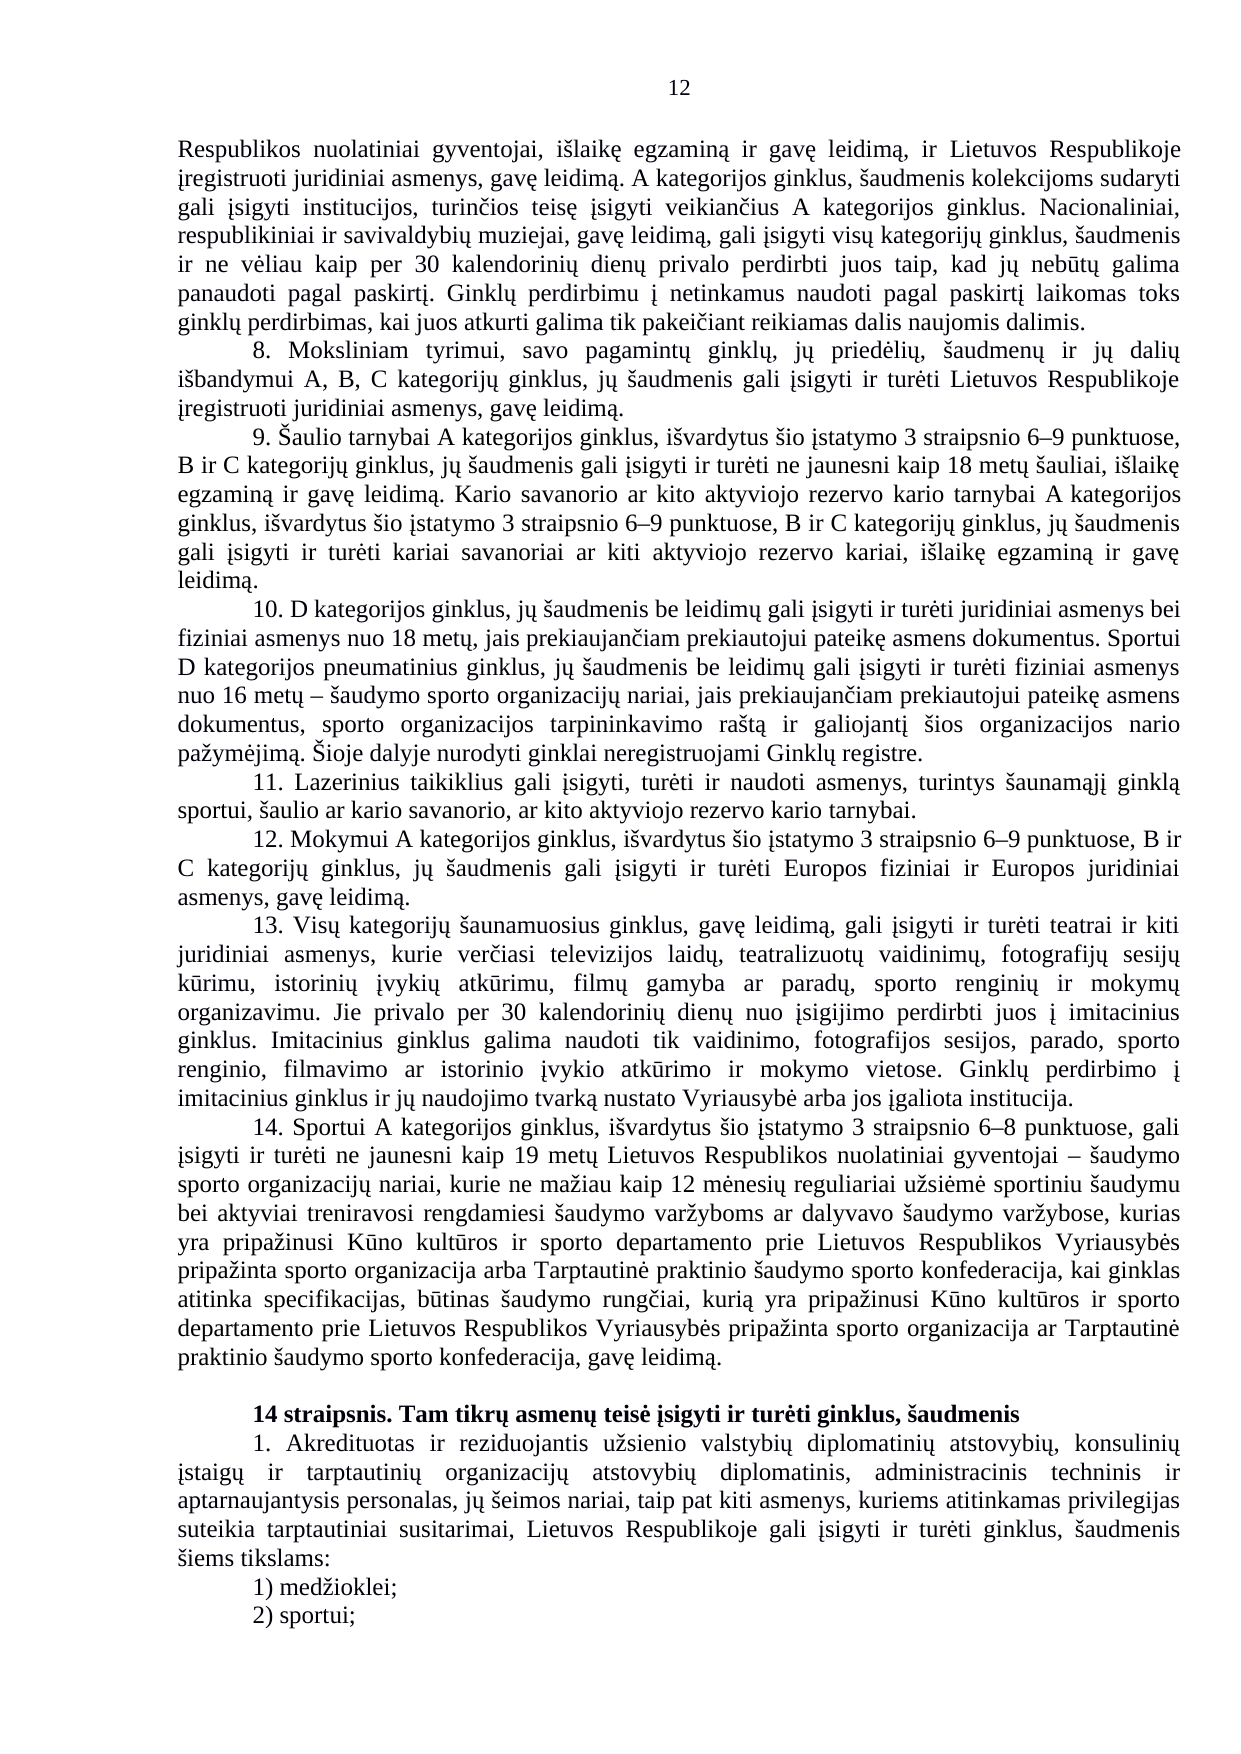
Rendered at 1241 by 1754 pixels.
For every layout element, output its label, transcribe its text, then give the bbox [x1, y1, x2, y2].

text 1) medžioklei; [177, 1572, 1181, 1601]
text Respublikos nuolatiniai gyventojai, išlaikę egzaminą ir gavę leidimą, ir Lietuvos Respublikoje įregistruoti juridiniai asmenys, gavę leidimą. A kategorijos ginklus, šaudmenis kolekcijoms sudaryti gali įsigyti institucijos, turinčios teisę įsigyti veikiančius A kategorijos ginklus. Nacionaliniai, respublikiniai ir savivaldybių muziejai, gavę leidimą, gali įsigyti visų kategorijų ginklus, šaudmenis ir ne vėliau kaip per 30 kalendorinių dienų privalo perdirbti juos taip, kad jų nebūtų galima panaudoti pagal paskirtį. Ginklų perdirbimu į netinkamus naudoti pagal paskirtį laikomas toks ginklų perdirbimas, kai juos atkurti galima tik pakeičiant reikiamas dalis naujomis dalimis. [177, 134, 1181, 336]
text 14. Sportui A kategorijos ginklus, išvardytus šio įstatymo 3 straipsnio 6–8 punktuose, gali įsigyti ir turėti ne jaunesni kaip 19 metų Lietuvos Respublikos nuolatiniai gyventojai – šaudymo sporto organizacijų nariai, kurie ne mažiau kaip 12 mėnesių reguliariai užsiėmė sportiniu šaudymu bei aktyviai treniravosi rengdamiesi šaudymo varžyboms ar dalyvavo šaudymo varžybose, kurias yra pripažinusi Kūno kultūros ir sporto departamento prie Lietuvos Respublikos Vyriausybės pripažinta sporto organizacija arba Tarptautinė praktinio šaudymo sporto konfederacija, kai ginklas atitinka specifikacijas, būtinas šaudymo rungčiai, kurią yra pripažinusi Kūno kultūros ir sporto departamento prie Lietuvos Respublikos Vyriausybės pripažinta sporto organizacija ar Tarptautinė praktinio šaudymo sporto konfederacija, gavę leidimą. [177, 1112, 1181, 1371]
text 12. Mokymui A kategorijos ginklus, išvardytus šio įstatymo 3 straipsnio 6–9 punktuose, B ir C kategorijų ginklus, jų šaudmenis gali įsigyti ir turėti Europos fiziniai ir Europos juridiniai asmenys, gavę leidimą. [177, 824, 1181, 911]
text 2) sportui; [177, 1601, 1181, 1629]
text 13. Visų kategorijų šaunamuosius ginklus, gavę leidimą, gali įsigyti ir turėti teatrai ir kiti juridiniai asmenys, kurie verčiasi televizijos laidų, teatralizuotų vaidinimų, fotografijų sesijų kūrimu, istorinių įvykių atkūrimu, filmų gamyba ar paradų, sporto renginių ir mokymų organizavimu. Jie privalo per 30 kalendorinių dienų nuo įsigijimo perdirbti juos į imitacinius ginklus. Imitacinius ginklus galima naudoti tik vaidinimo, fotografijos sesijos, parado, sporto renginio, filmavimo ar istorinio įvykio atkūrimo ir mokymo vietose. Ginklų perdirbimo į imitacinius ginklus ir jų naudojimo tvarką nustato Vyriausybė arba jos įgaliota institucija. [177, 911, 1181, 1112]
text 14 straipsnis. Tam tikrų asmenų teisė įsigyti ir turėti ginklus, šaudmenis [177, 1399, 1181, 1428]
text 11. Lazerinius taikiklius gali įsigyti, turėti ir naudoti asmenys, turintys šaunamąjį ginklą sportui, šaulio ar kario savanorio, ar kito aktyviojo rezervo kario tarnybai. [177, 767, 1181, 824]
text 9. Šaulio tarnybai A kategorijos ginklus, išvardytus šio įstatymo 3 straipsnio 6–9 punktuose, B ir C kategorijų ginklus, jų šaudmenis gali įsigyti ir turėti ne jaunesni kaip 18 metų šauliai, išlaikę egzaminą ir gavę leidimą. Kario savanorio ar kito aktyviojo rezervo kario tarnybai A kategorijos ginklus, išvardytus šio įstatymo 3 straipsnio 6–9 punktuose, B ir C kategorijų ginklus, jų šaudmenis gali įsigyti ir turėti kariai savanoriai ar kiti aktyviojo rezervo kariai, išlaikę egzaminą ir gavę leidimą. [177, 422, 1181, 594]
text 8. Moksliniam tyrimui, savo pagamintų ginklų, jų priedėlių, šaudmenų ir jų dalių išbandymui A, B, C kategorijų ginklus, jų šaudmenis gali įsigyti ir turėti Lietuvos Respublikoje įregistruoti juridiniai asmenys, gavę leidimą. [177, 336, 1181, 422]
text 1. Akredituotas ir reziduojantis užsienio valstybių diplomatinių atstovybių, konsulinių įstaigų ir tarptautinių organizacijų atstovybių diplomatinis, administracinis techninis ir aptarnaujantysis personalas, jų šeimos nariai, taip pat kiti asmenys, kuriems atitinkamas privilegijas suteikia tarptautiniai susitarimai, Lietuvos Respublikoje gali įsigyti ir turėti ginklus, šaudmenis šiems tikslams: [177, 1428, 1181, 1572]
text 10. D kategorijos ginklus, jų šaudmenis be leidimų gali įsigyti ir turėti juridiniai asmenys bei fiziniai asmenys nuo 18 metų, jais prekiaujančiam prekiautojui pateikę asmens dokumentus. Sportui D kategorijos pneumatinius ginklus, jų šaudmenis be leidimų gali įsigyti ir turėti fiziniai asmenys nuo 16 metų – šaudymo sporto organizacijų nariai, jais prekiaujančiam prekiautojui pateikę asmens dokumentus, sporto organizacijos tarpininkavimo raštą ir galiojantį šios organizacijos nario pažymėjimą. Šioje dalyje nurodyti ginklai neregistruojami Ginklų registre. [177, 594, 1181, 767]
